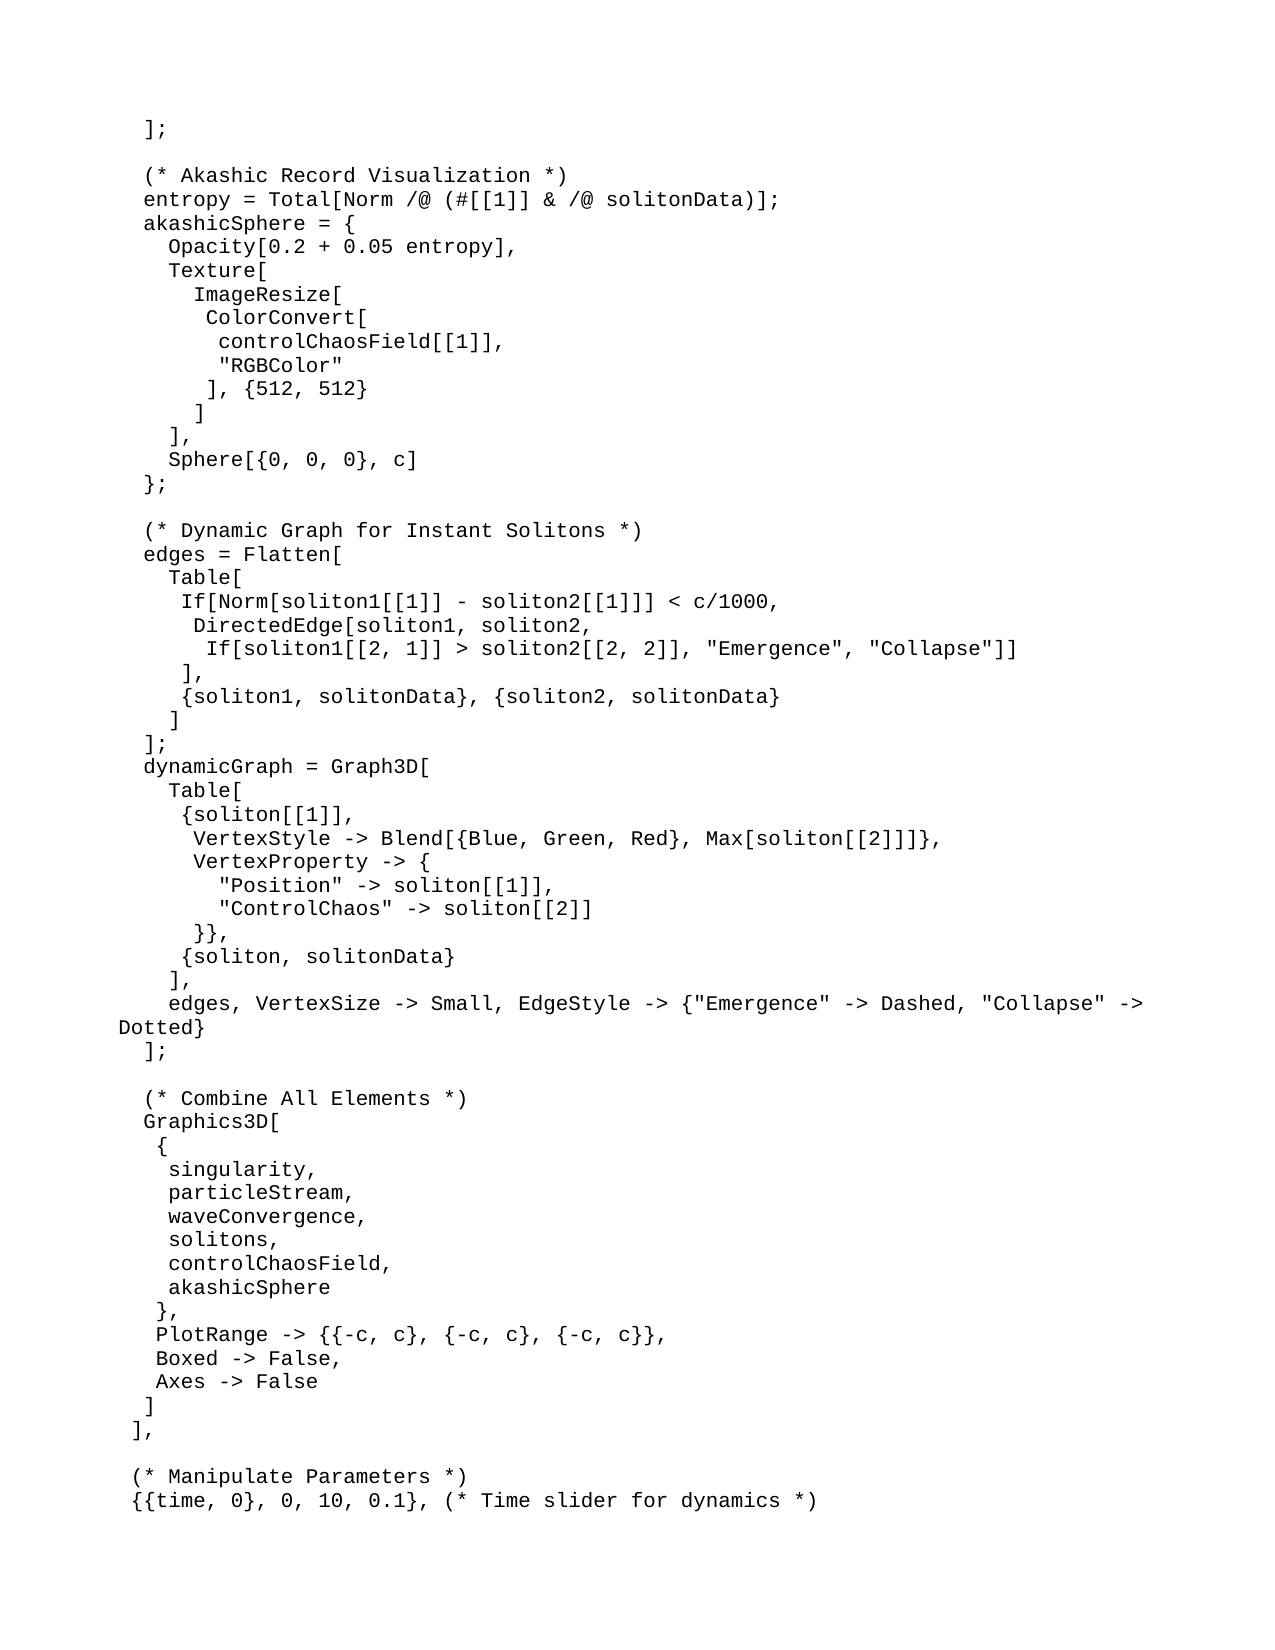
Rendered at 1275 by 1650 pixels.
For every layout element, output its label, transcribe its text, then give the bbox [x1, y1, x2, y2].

text If[Norm[soliton1[[1]] - soliton2[[1]]] < c/1000, [118, 591, 1157, 615]
text ] [118, 709, 1157, 733]
text ]; [118, 118, 1157, 142]
text waveConvergence, [118, 1206, 1157, 1229]
text ]; [118, 733, 1157, 757]
text ], [118, 1419, 1157, 1442]
text akashicSphere [118, 1277, 1157, 1300]
text }, [118, 1300, 1157, 1324]
text ], {512, 512} [118, 378, 1157, 402]
text {soliton, solitonData} [118, 946, 1157, 969]
text }; [118, 473, 1157, 496]
text VertexProperty -> { [118, 851, 1157, 875]
text ] [118, 1395, 1157, 1419]
text singularity, [118, 1158, 1157, 1182]
text entropy = Total[Norm /@ (#[[1]] & /@ solitonData)]; [118, 189, 1157, 213]
text VertexStyle -> Blend[{Blue, Green, Red}, Max[soliton[[2]]]}, [118, 827, 1157, 851]
text "ControlChaos" -> soliton[[2]] [118, 898, 1157, 922]
text solitons, [118, 1229, 1157, 1253]
text edges, VertexSize -> Small, EdgeStyle -> {"Emergence" -> Dashed, "Collapse" -> Dotted} [118, 993, 1157, 1040]
text controlChaosField[[1]], [118, 331, 1157, 354]
text Graphics3D[ [118, 1111, 1157, 1135]
text {soliton1, solitonData}, {soliton2, solitonData} [118, 686, 1157, 709]
text particleStream, [118, 1182, 1157, 1206]
text ColorConvert[ [118, 307, 1157, 331]
text }}, [118, 922, 1157, 946]
text {{time, 0}, 0, 10, 0.1}, (* Time slider for dynamics *) [118, 1489, 1157, 1513]
text Table[ [118, 567, 1157, 591]
text DirectedEdge[soliton1, soliton2, [118, 615, 1157, 638]
text Texture[ [118, 260, 1157, 284]
text Table[ [118, 780, 1157, 804]
text (* Combine All Elements *) [118, 1088, 1157, 1111]
text (* Akashic Record Visualization *) [118, 165, 1157, 189]
text ], [118, 969, 1157, 993]
text ], [118, 426, 1157, 449]
text edges = Flatten[ [118, 544, 1157, 567]
text { [118, 1135, 1157, 1158]
text ] [118, 402, 1157, 426]
text controlChaosField, [118, 1253, 1157, 1277]
text ImageResize[ [118, 284, 1157, 307]
text "Position" -> soliton[[1]], [118, 875, 1157, 898]
text Axes -> False [118, 1371, 1157, 1395]
text PlotRange -> {{-c, c}, {-c, c}, {-c, c}}, [118, 1324, 1157, 1348]
text Sphere[{0, 0, 0}, c] [118, 449, 1157, 473]
text (* Manipulate Parameters *) [118, 1466, 1157, 1489]
text Boxed -> False, [118, 1348, 1157, 1371]
text ]; [118, 1040, 1157, 1064]
text (* Dynamic Graph for Instant Solitons *) [118, 520, 1157, 544]
text dynamicGraph = Graph3D[ [118, 757, 1157, 780]
text Opacity[0.2 + 0.05 entropy], [118, 236, 1157, 260]
text akashicSphere = { [118, 213, 1157, 236]
text {soliton[[1]], [118, 804, 1157, 827]
text "RGBColor" [118, 354, 1157, 378]
text ], [118, 662, 1157, 686]
text If[soliton1[[2, 1]] > soliton2[[2, 2]], "Emergence", "Collapse"]] [118, 638, 1157, 662]
